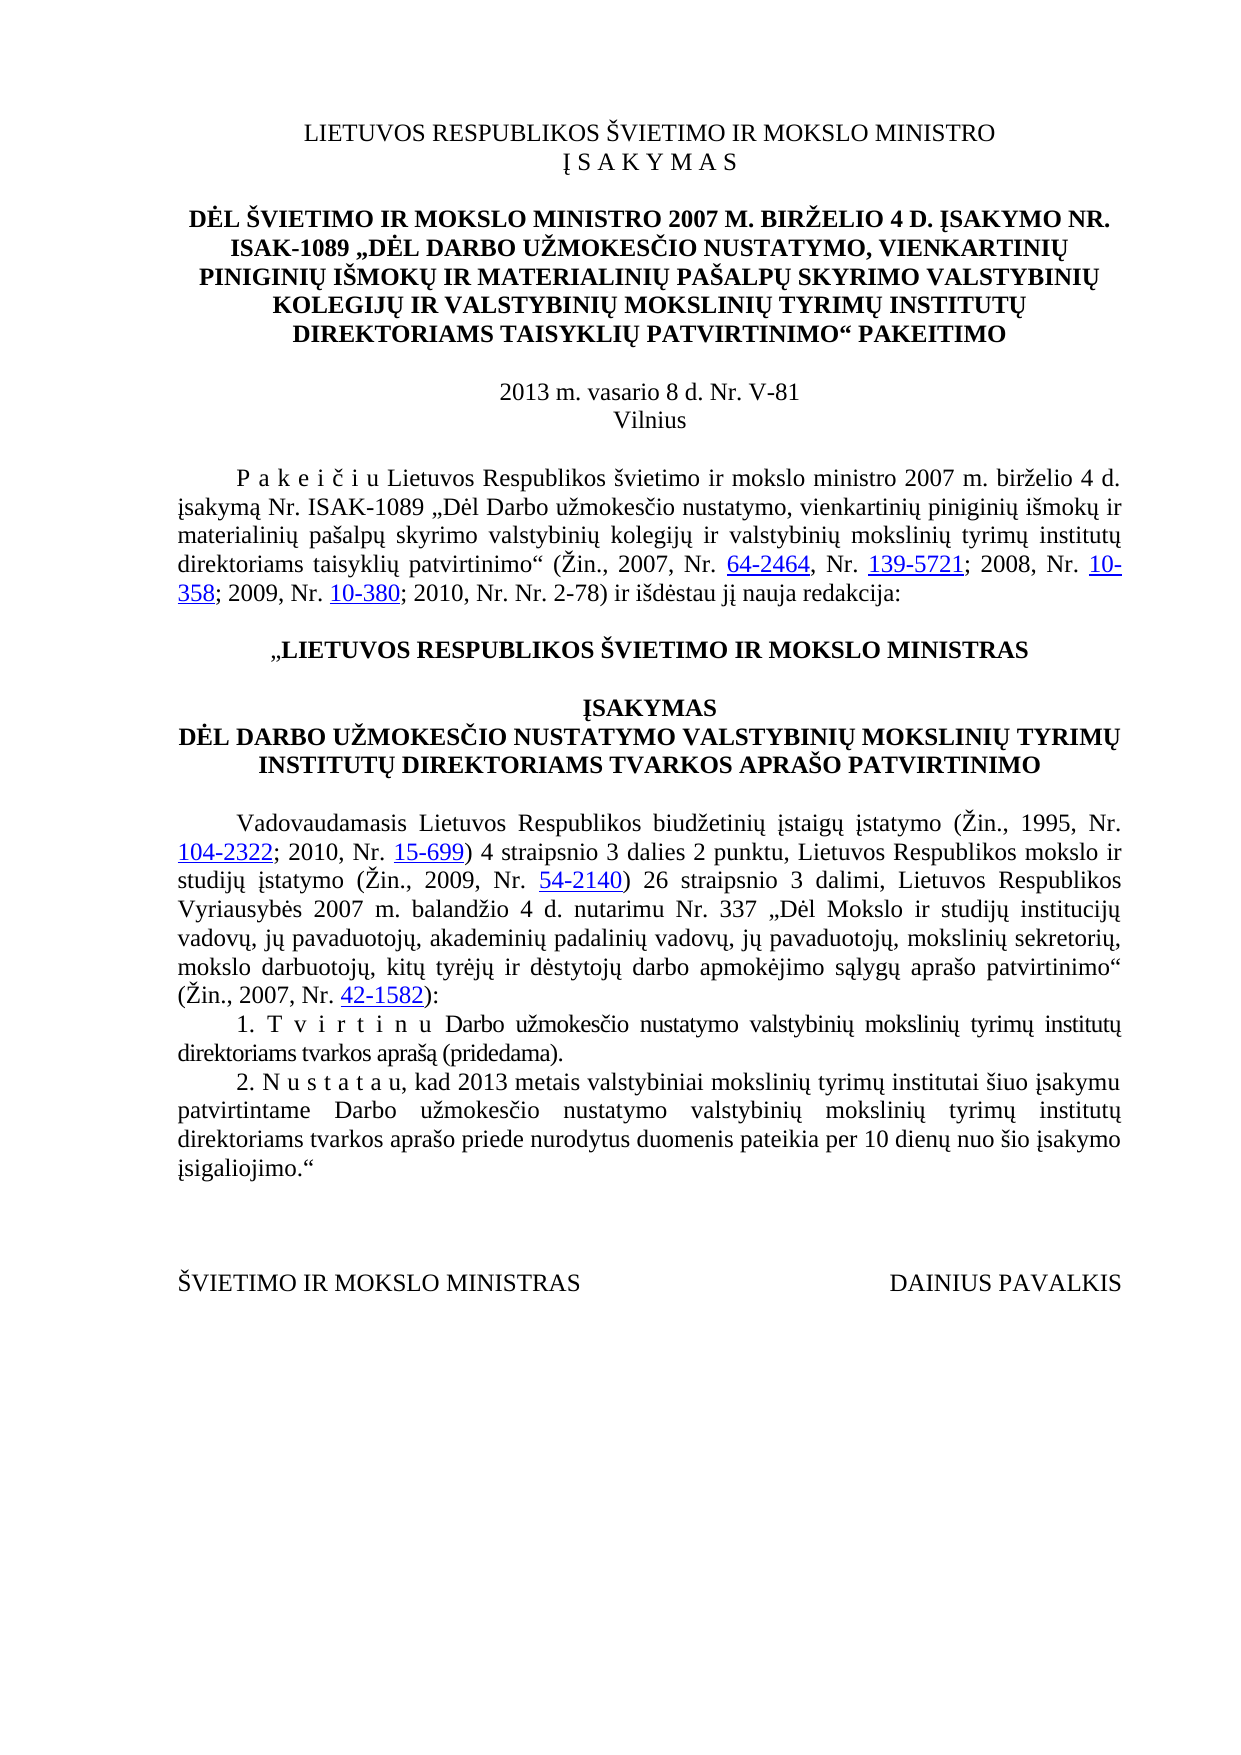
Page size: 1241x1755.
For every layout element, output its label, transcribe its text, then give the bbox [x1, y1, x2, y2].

text 1. T v i r t i n u Darbo užmokesčio nustatymo valstybinių mokslinių tyrimų institutų direktoriams tvarkos aprašą (pridedama). [177, 1009, 1122, 1067]
text Į S A K Y M A S [177, 147, 1122, 176]
text 2013 m. vasario 8 d. Nr. V-81 [177, 377, 1122, 406]
text Švietimo ir mokslo ministras Dainius Pavalkis [177, 1268, 1122, 1297]
text P a k e i č i u Lietuvos Respublikos švietimo ir mokslo ministro 2007 m. birželio 4 d. įsakymą Nr. ISAK-1089 „Dėl Darbo užmokesčio nustatymo, vienkartinių piniginių išmokų ir materialinių pašalpų skyrimo valstybinių kolegijų ir valstybinių mokslinių tyrimų institutų direktoriams taisyklių patvirtinimo“ (Žin., 2007, Nr. 64-2464, Nr. 139-5721; 2008, Nr. 10-358; 2009, Nr. 10-380; 2010, Nr. Nr. 2-78) ir išdėstau jį nauja redakcija: [177, 463, 1122, 607]
text Vadovaudamasis Lietuvos Respublikos biudžetinių įstaigų įstatymo (Žin., 1995, Nr. 104-2322; 2010, Nr. 15-699) 4 straipsnio 3 dalies 2 punktu, Lietuvos Respublikos mokslo ir studijų įstatymo (Žin., 2009, Nr. 54-2140) 26 straipsnio 3 dalimi, Lietuvos Respublikos Vyriausybės 2007 m. balandžio 4 d. nutarimu Nr. 337 „Dėl Mokslo ir studijų institucijų vadovų, jų pavaduotojų, akademinių padalinių vadovų, jų pavaduotojų, mokslinių sekretorių, mokslo darbuotojų, kitų tyrėjų ir dėstytojų darbo apmokėjimo sąlygų aprašo patvirtinimo“ (Žin., 2007, Nr. 42-1582): [177, 808, 1122, 1009]
text Vilnius [177, 406, 1122, 434]
text LIETUVOS RESPUBLIKOS ŠVIETIMO IR MOKSLO MINISTRO [177, 118, 1122, 147]
text 2. N u s t a t a u, kad 2013 metais valstybiniai mokslinių tyrimų institutai šiuo įsakymu patvirtintame Darbo užmokesčio nustatymo valstybinių mokslinių tyrimų institutų direktoriams tvarkos aprašo priede nurodytus duomenis pateikia per 10 dienų nuo šio įsakymo įsigaliojimo.“ [177, 1067, 1122, 1182]
text DĖL ŠVIETIMO IR MOKSLO MINISTRO 2007 M. BIRŽELIO 4 D. ĮSAKYMO Nr. ISAK-1089 „DĖL DARBO UŽMOKESČIO NUSTATYMO, VIENKARTINIŲ PINIGINIŲ IŠMOKŲ IR MATERIALINIŲ PAŠALPŲ SKYRIMO VALSTYBINIŲ KOLEGIJŲ IR VALSTYBINIŲ MOKSLINIŲ TYRIMŲ INSTITUTŲ DIREKTORIAMS TAISYKLIŲ PATVIRTINIMO“ PAKEITIMO [177, 204, 1122, 348]
text „LIETUVOS RESPUBLIKOS ŠVIETIMO IR MOKSLO MINISTRAS [177, 636, 1122, 664]
text ĮSAKYMAS [177, 693, 1122, 722]
text DĖL DARBO UŽMOKESČIO NUSTATYMO VALSTYBinių MOKSLinių tyrimų INSTITUTŲ DIREKTORIAMS TVARKOS APRAŠO PATVIRTINIMO [177, 722, 1122, 779]
